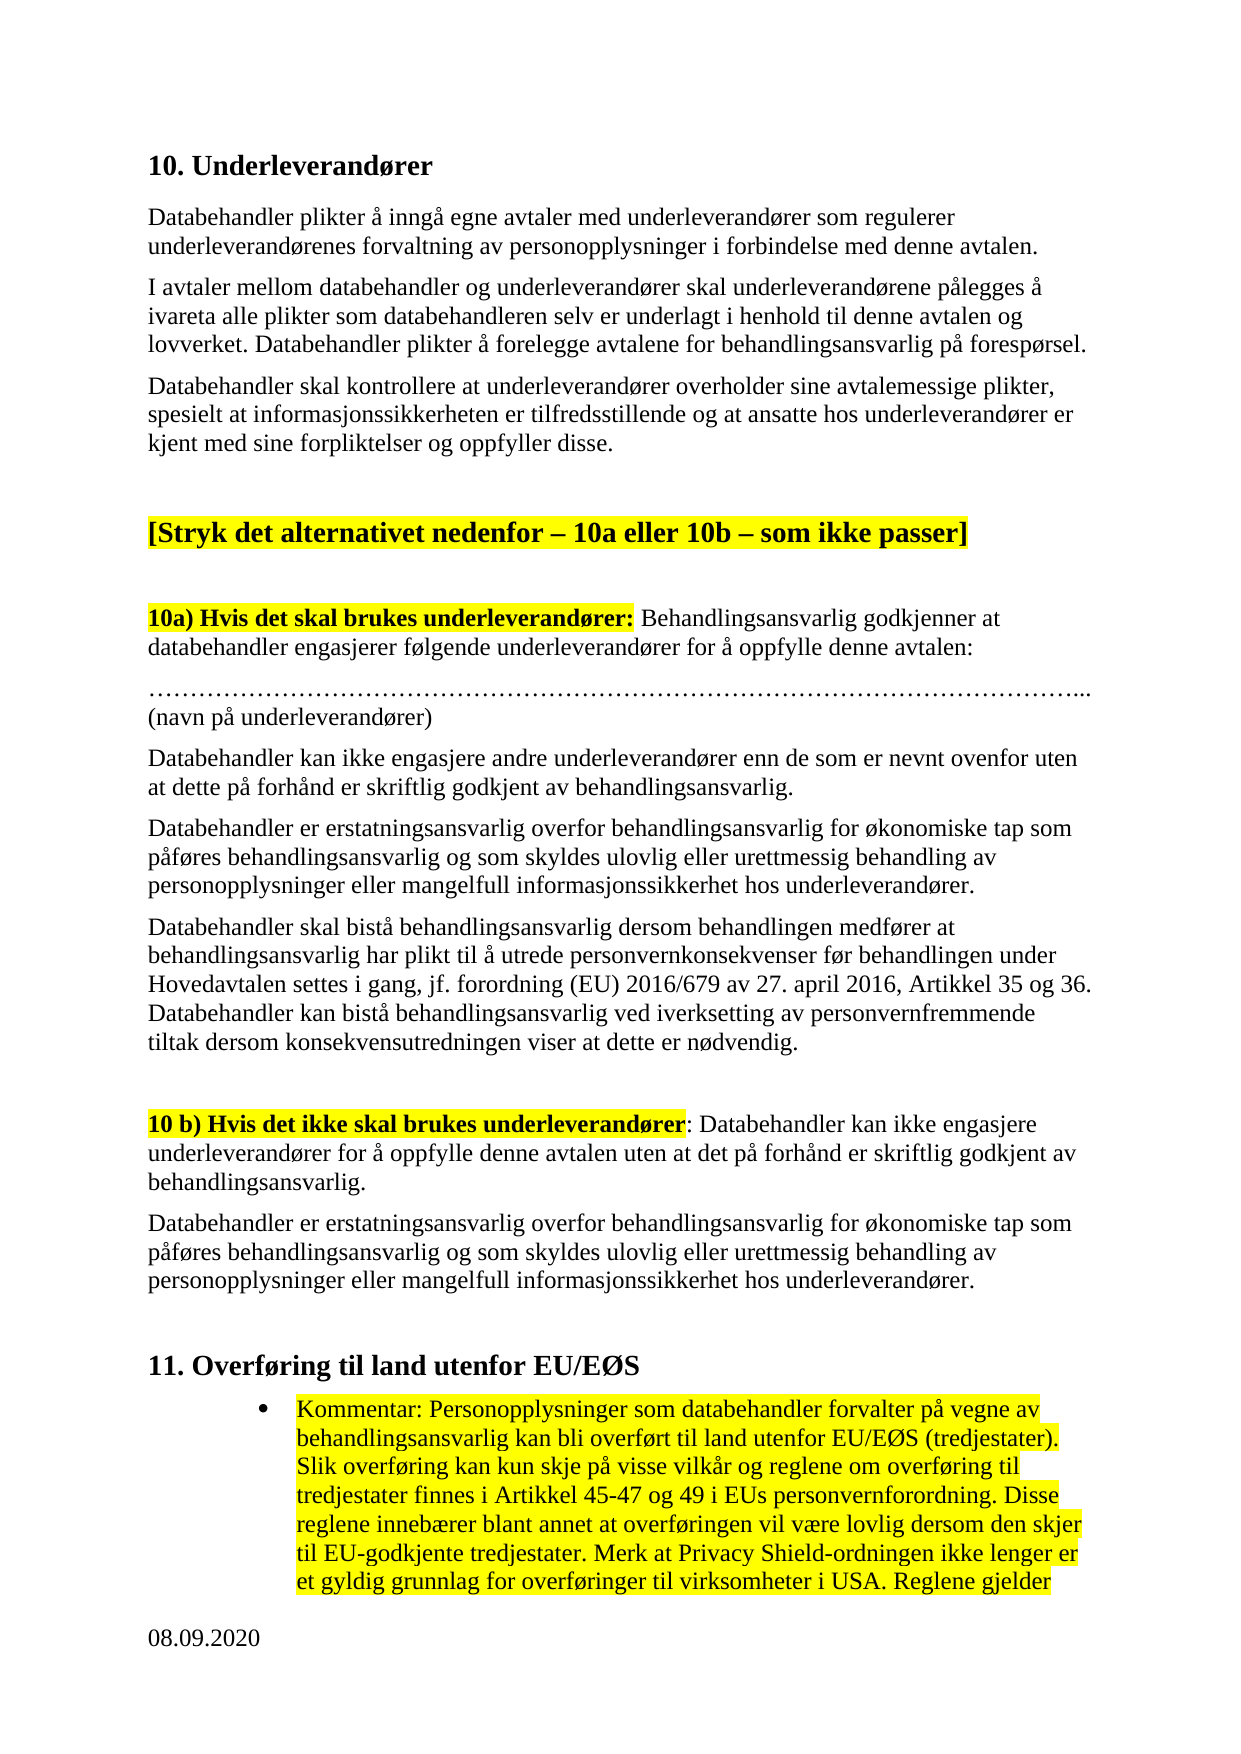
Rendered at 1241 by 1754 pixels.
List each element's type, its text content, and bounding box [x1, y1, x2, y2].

text I avtaler mellom databehandler og underleverandører skal underleverandørene pålegges å ivareta alle plikter som databehandleren selv er underlagt i henhold til denne avtalen og lovverket. Databehandler plikter å forelegge avtalene for behandlingsansvarlig på forespørsel. [148, 272, 1093, 358]
subtitle 10. Underleverandører [148, 148, 1093, 181]
text Databehandler er erstatningsansvarlig overfor behandlingsansvarlig for økonomiske tap som påføres behandlingsansvarlig og som skyldes ulovlig eller urettmessig behandling av personopplysninger eller mangelfull informasjonssikkerhet hos underleverandører. [148, 1208, 1093, 1294]
text 11. Overføring til land utenfor EU/EØS [148, 1348, 1093, 1381]
text [Stryk det alternativet nedenfor – 10a eller 10b – som ikke passer] [148, 516, 1093, 549]
text Databehandler skal kontrollere at underleverandører overholder sine avtalemessige plikter, spesielt at informasjonssikkerheten er tilfredsstillende og at ansatte hos underleverandører er kjent med sine forpliktelser og oppfyller disse. [148, 371, 1093, 457]
text 10a) Hvis det skal brukes underleverandører: Behandlingsansvarlig godkjenner at databehandler engasjerer følgende underleverandører for å oppfylle denne avtalen: [148, 603, 1093, 660]
list Kommentar: Personopplysninger som databehandler forvalter på vegne av behandlingsansvarlig kan bli overført til land utenfor EU/EØS (tredjestater). Slik overføring kan kun skje på visse vilkår og reglene om overføring til tredjestater finnes i Artikkel 45-47 og 49 i EUs personvernforordning. Disse reglene innebærer blant annet at overføringen vil være lovlig dersom den skjer til EU-godkjente tredjestater. Merk at Privacy Shield-ordningen ikke lenger er et gyldig grunnlag for overføringer til virksomheter i USA. Reglene gjelder [259, 1394, 1093, 1595]
text Databehandler kan ikke engasjere andre underleverandører enn de som er nevnt ovenfor uten at dette på forhånd er skriftlig godkjent av behandlingsansvarlig. [148, 743, 1093, 800]
text 10 b) Hvis det ikke skal brukes underleverandører: Databehandler kan ikke engasjere underleverandører for å oppfylle denne avtalen uten at det på forhånd er skriftlig godkjent av behandlingsansvarlig. [148, 1109, 1093, 1195]
text Databehandler skal bistå behandlingsansvarlig dersom behandlingen medfører at behandlingsansvarlig har plikt til å utrede personvernkonsekvenser før behandlingen under Hovedavtalen settes i gang, jf. forordning (EU) 2016/679 av 27. april 2016, Artikkel 35 og 36. Databehandler kan bistå behandlingsansvarlig ved iverksetting av personvernfremmende tiltak dersom konsekvensutredningen viser at dette er nødvendig. [148, 912, 1093, 1055]
text Databehandler plikter å inngå egne avtaler med underleverandører som regulerer underleverandørenes forvaltning av personopplysninger i forbindelse med denne avtalen. [148, 202, 1093, 259]
text Databehandler er erstatningsansvarlig overfor behandlingsansvarlig for økonomiske tap som påføres behandlingsansvarlig og som skyldes ulovlig eller urettmessig behandling av personopplysninger eller mangelfull informasjonssikkerhet hos underleverandører. [148, 813, 1093, 899]
text …………………………………………………………………………………………………... (navn på underleverandører) [148, 673, 1093, 730]
